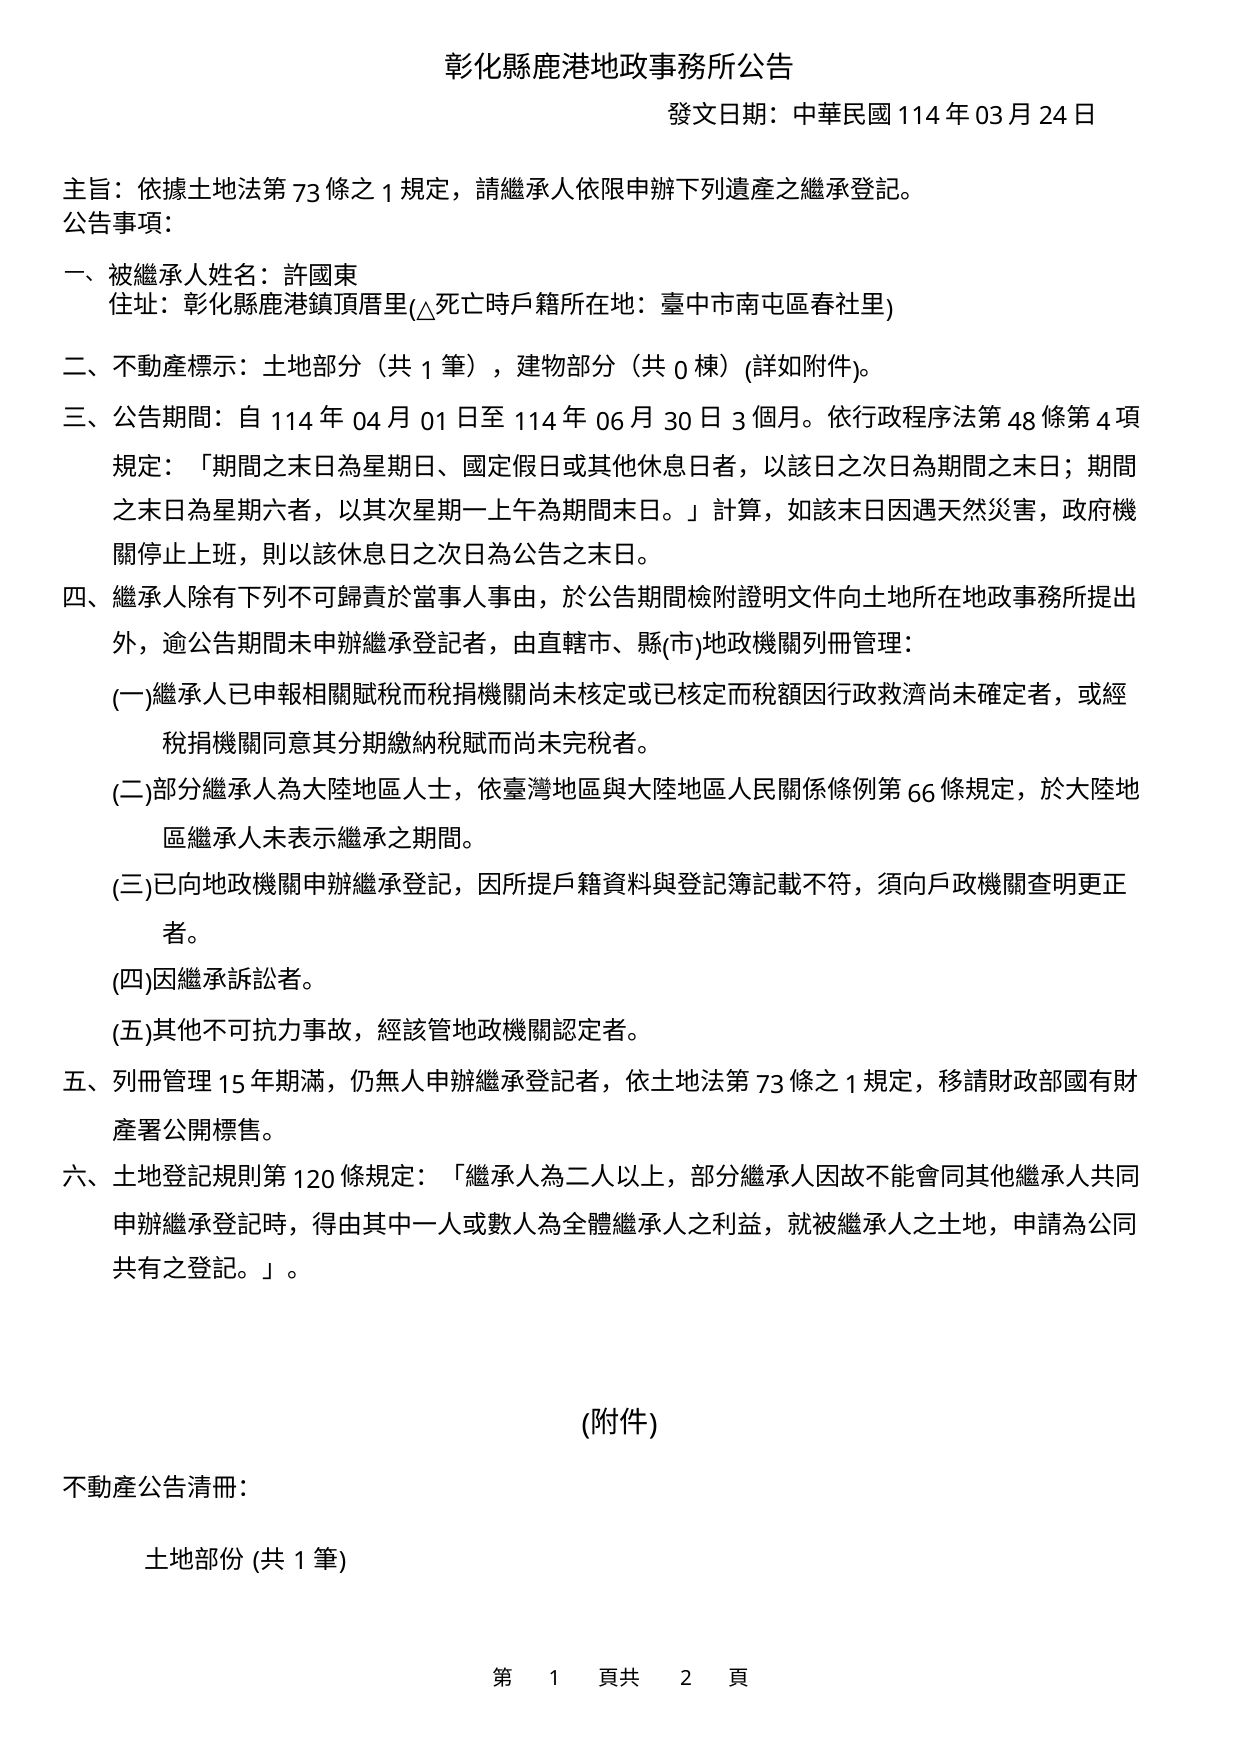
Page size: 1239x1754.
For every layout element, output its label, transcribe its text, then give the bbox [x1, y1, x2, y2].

table_cell [523, 1352, 585, 1392]
table_cell [585, 1352, 653, 1392]
table_header [667, 0, 718, 41]
table_cell [1177, 1526, 1239, 1597]
table_cell [759, 1352, 1177, 1392]
table_cell 土地部份 (共 1 筆) [62, 1526, 1177, 1597]
table_cell [0, 1526, 62, 1597]
table_cell [62, 1658, 109, 1698]
table_cell [1177, 41, 1239, 94]
table_cell [0, 1454, 62, 1526]
table_cell [1177, 176, 1239, 216]
table_cell [62, 312, 109, 353]
table_cell [1177, 312, 1239, 353]
table_cell [0, 95, 62, 135]
table_cell [759, 1598, 1177, 1657]
table_cell [62, 1598, 109, 1657]
table_cell [1177, 1454, 1239, 1526]
table_cell [667, 1352, 718, 1392]
table_cell [653, 135, 667, 176]
table_cell [109, 1598, 482, 1657]
table_cell [0, 1658, 62, 1698]
table_cell [653, 95, 667, 135]
table_cell [523, 95, 585, 135]
table_cell [1177, 135, 1239, 176]
table_cell [667, 135, 718, 176]
table_header [523, 0, 585, 41]
table_cell [1177, 95, 1239, 135]
table_cell [718, 1352, 759, 1392]
table_cell [483, 1598, 523, 1657]
table_cell 被繼承人姓名：許國東 住址：彰化縣鹿港鎮頂厝里(△死亡時戶籍所在地：臺中市南屯區春社里) [109, 261, 1177, 353]
table_cell [523, 135, 585, 176]
table_cell [585, 1598, 653, 1657]
table_cell 一、 [62, 261, 109, 312]
table_cell [1177, 353, 1239, 1352]
table_header [0, 0, 62, 41]
table_cell 不動產公告清冊： [62, 1454, 1177, 1526]
table_header [109, 0, 482, 41]
table_cell 彰化縣鹿港地政事務所公告 [62, 41, 1177, 94]
table_header [62, 0, 109, 41]
table_cell [0, 1392, 62, 1453]
table_cell [585, 135, 653, 176]
table_cell [718, 135, 759, 176]
table_cell [109, 95, 482, 135]
table_header [585, 0, 653, 41]
table_cell [483, 95, 523, 135]
table_cell [483, 1352, 523, 1392]
table_cell 二、不動產標示：土地部分（共 1 筆），建物部分（共 0 棟）(詳如附件)。 三、公告期間：自 114 年 04 月 01 日至 114 年 06 月 30 日 3 個月。依行政程序法第48條第4項 規定：「期間之末日為星期日、國定假日或其他休息日者，以該日之次日為期間之末日；期間 之末日為星期六者，以其次星期一上午為期間末日。」計算，如該末日因遇天然災害，政府機 關停止上班，則以該休息日之次日為公告之末日。 四、繼承人除有下列不可歸責於當事人事由，於公告期間檢附證明文件向土地所在地政事務所提出 外，逾公告期間未申辦繼承登記者，由直轄市、縣(市)地政機關列冊管理： (一)繼承人已申報相關賦稅而稅捐機關尚未核定或已核定而稅額因行政救濟尚未確定者，或經 稅捐機關同意其分期繳納稅賦而尚未完稅者。 (二)部分繼承人為大陸地區人士，依臺灣地區與大陸地區人民關係條例第66條規定，於大陸地 區繼承人未表示繼承之期間。 (三)已向地政機關申辦繼承登記，因所提戶籍資料與登記簿記載不符，須向戶政機關查明更正 者。 (四)因繼承訴訟者。 (五)其他不可抗力事故，經該管地政機關認定者。 五、列冊管理15年期滿，仍無人申辦繼承登記者，依土地法第73條之1規定，移請財政部國有財 產署公開標售。 六、土地登記規則第120條規定：「繼承人為二人以上，部分繼承人因故不能會同其他繼承人共同 申辦繼承登記時，得由其中一人或數人為全體繼承人之利益，就被繼承人之土地，申請為公同 共有之登記。」。 [62, 353, 1177, 1352]
table_cell 頁 [718, 1658, 759, 1698]
table_cell [1177, 261, 1239, 312]
table_cell [62, 95, 109, 135]
table_header [483, 0, 523, 41]
table_cell [109, 135, 482, 176]
table_cell 發文日期：中華民國114年03月24日 [667, 95, 1177, 135]
table_cell [1177, 1598, 1239, 1657]
table_cell [0, 353, 62, 1352]
table_header [718, 0, 759, 41]
table_cell [0, 1352, 62, 1392]
table_cell [653, 1352, 667, 1392]
table_cell [523, 1598, 585, 1657]
table_cell 第 [483, 1658, 523, 1698]
table_cell [0, 261, 62, 312]
table_header [759, 0, 1177, 41]
table_header [1177, 0, 1239, 41]
table_cell [0, 41, 62, 94]
table_cell [0, 312, 62, 353]
table_cell [667, 1598, 718, 1657]
table_cell [483, 135, 523, 176]
table_cell [109, 1658, 482, 1698]
table_cell [62, 135, 109, 176]
table_cell [62, 1352, 109, 1392]
table_cell [585, 95, 653, 135]
table_cell [1177, 216, 1239, 261]
table_cell [1177, 1392, 1239, 1453]
table_cell [0, 135, 62, 176]
table_cell [109, 1352, 482, 1392]
table_cell [1177, 1658, 1239, 1698]
table_cell [0, 176, 62, 216]
table_cell [718, 1598, 759, 1657]
table_cell [759, 1658, 1177, 1698]
table_cell [0, 1598, 62, 1657]
table_cell [0, 216, 62, 261]
table_cell [1177, 1352, 1239, 1392]
table_cell 主旨：依據土地法第73條之1規定，請繼承人依限申辦下列遺產之繼承登記。 公告事項： [62, 176, 1177, 261]
table_cell 1 [523, 1658, 585, 1698]
table_cell [759, 135, 1177, 176]
table_header [653, 0, 667, 41]
table_cell 2 [653, 1658, 718, 1698]
table_cell (附件) [62, 1392, 1177, 1453]
table_cell 頁共 [585, 1658, 653, 1698]
table_cell [653, 1598, 667, 1657]
